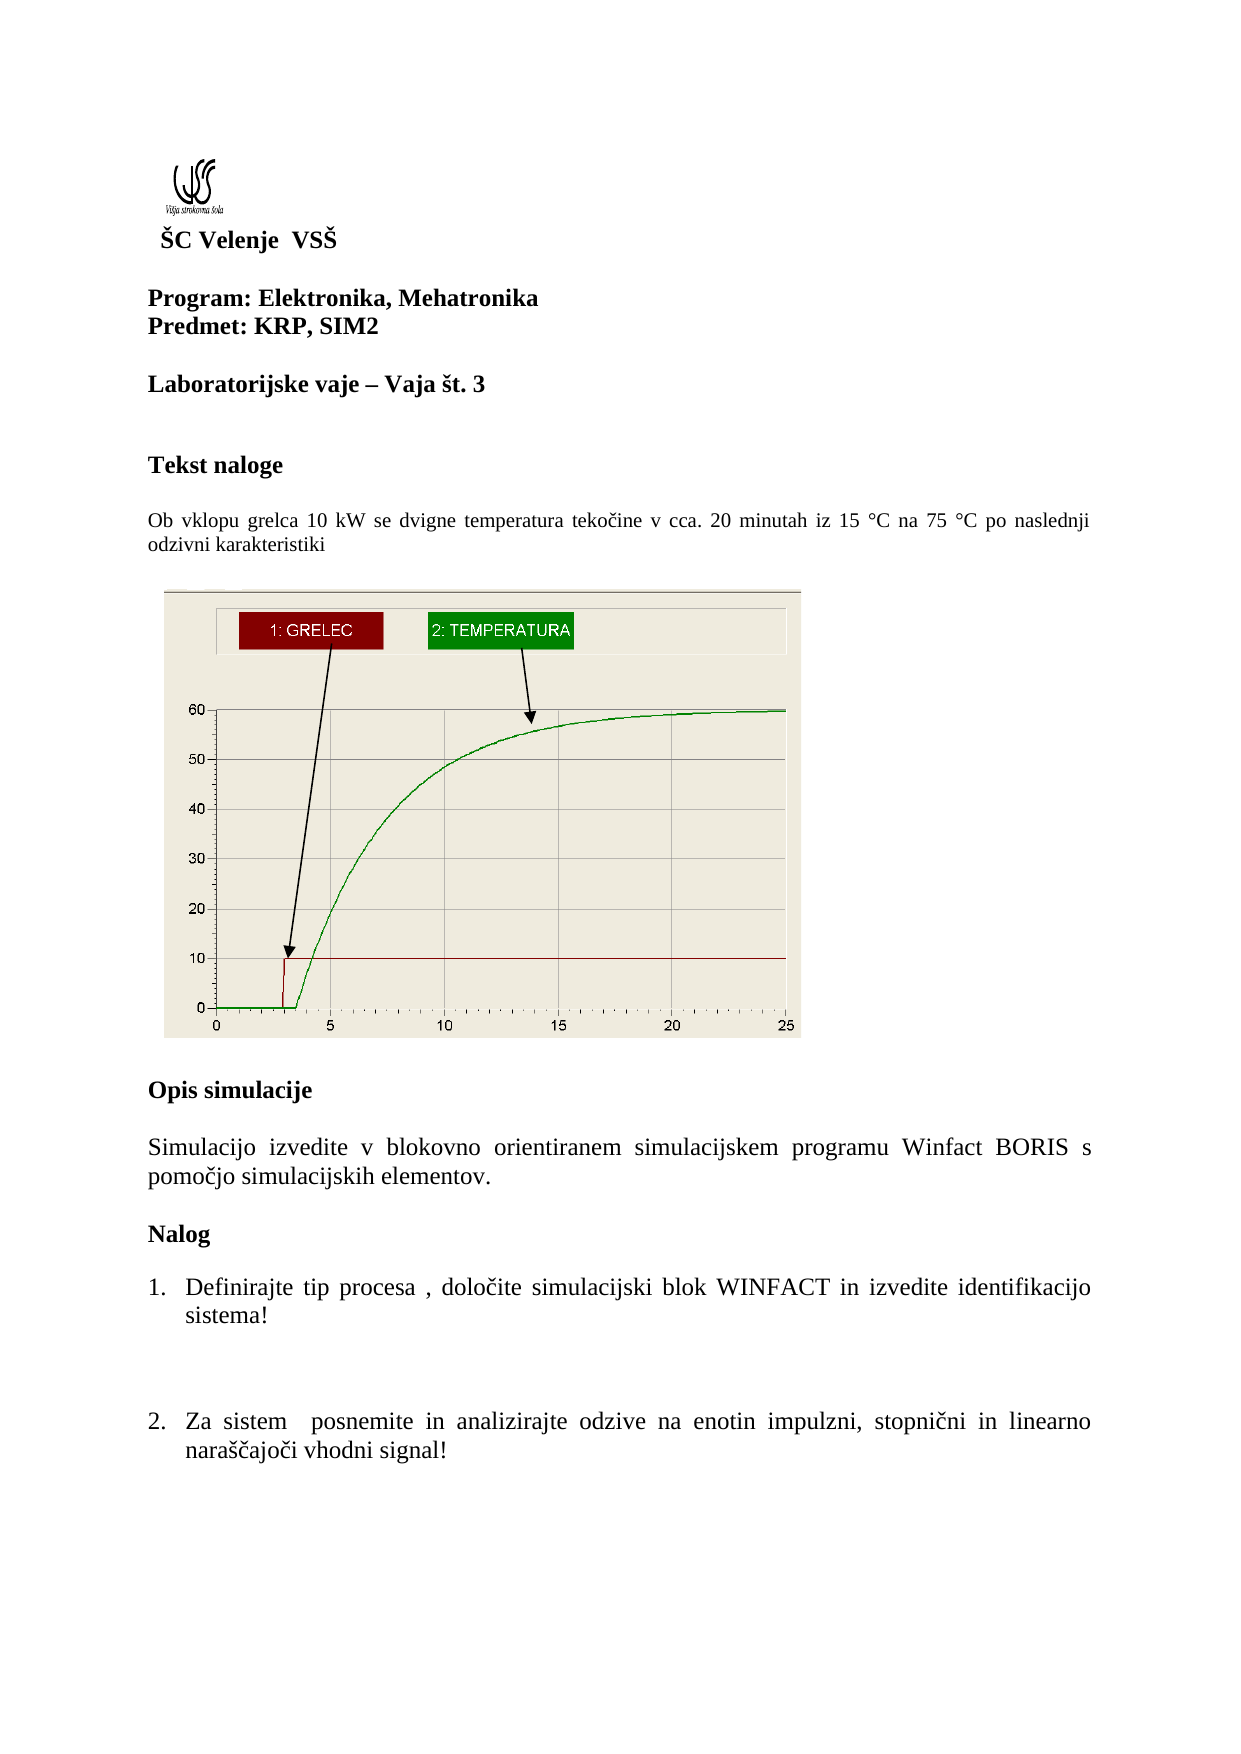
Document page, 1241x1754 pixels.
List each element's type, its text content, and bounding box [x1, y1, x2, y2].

text Program: Elektronika, Mehatronika [148, 283, 1093, 311]
text Laboratorijske vaje – Vaja št. 3 [148, 369, 1093, 398]
text Simulacijo izvedite v blokovno orientiranem simulacijskem programu Winfact BORIS s pomočjo simulacijskih elementov. [148, 1132, 1093, 1190]
subtitle Opis simulacije [148, 1075, 1093, 1104]
subtitle ŠC Velenje VSŠ [148, 225, 1093, 254]
text Ob vklopu grelca 10 kW se dvigne temperatura tekočine v cca. 20 minutah iz 15 °C na 75 °C po naslednji odzivni karakteristiki [148, 508, 1093, 556]
subtitle Tekst naloge [148, 450, 1093, 479]
subtitle Nalog [148, 1219, 1093, 1247]
text Predmet: KRP, SIM2 [148, 311, 1093, 340]
list Definirajte tip procesa , določite simulacijski blok WINFACT in izvedite identifikacijo sistema! [148, 1272, 1093, 1329]
picture [164, 589, 802, 1038]
list Za sistem posnemite in analizirajte odzive na enotin impulzni, stopnični in linearno naraščajoči vhodni signal! [148, 1406, 1093, 1463]
